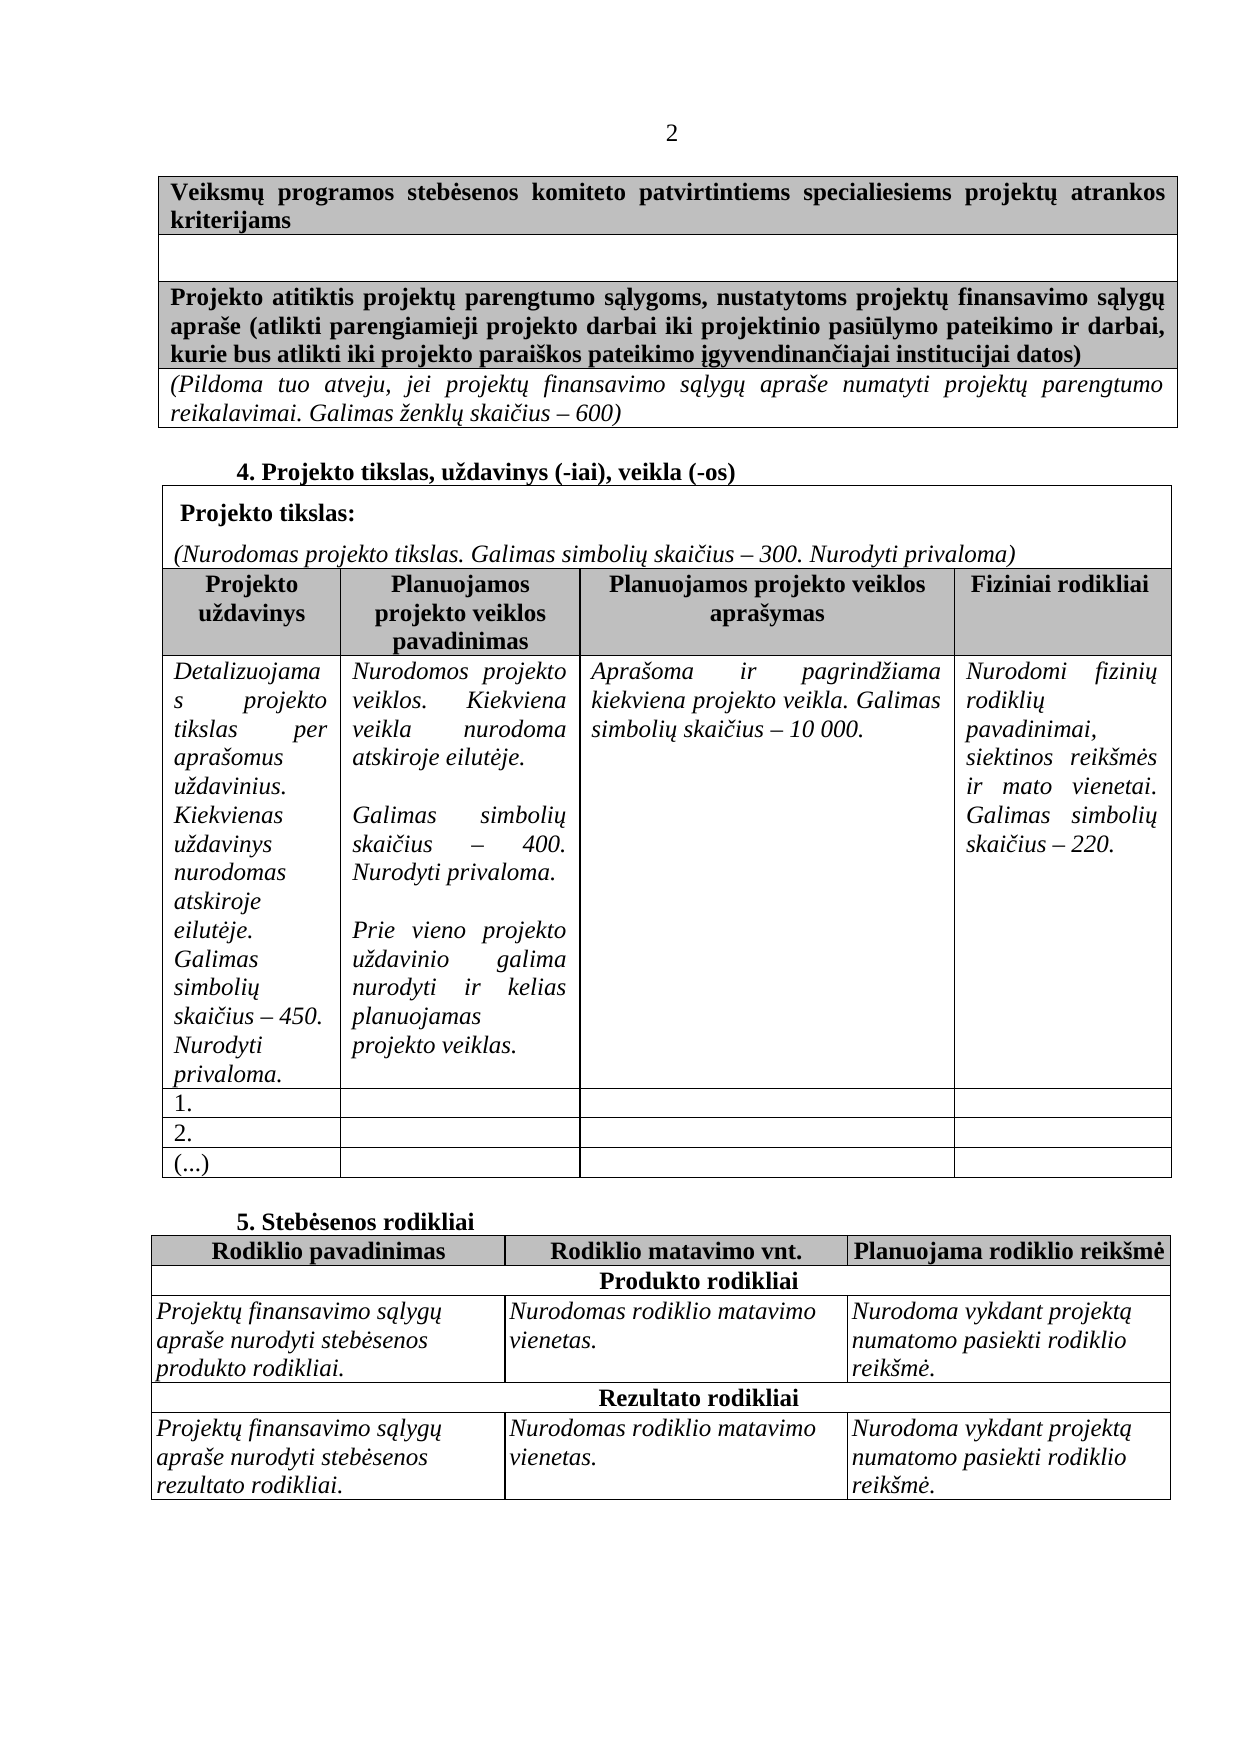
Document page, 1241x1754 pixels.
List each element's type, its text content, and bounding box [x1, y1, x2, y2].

table_cell Projekto atitiktis projektų parengtumo sąlygoms, nustatytoms projektų finansavimo sąlygų apraše (atlikti parengiamieji projekto darbai iki projektinio pasiūlymo pateikimo ir darbai, kurie bus atlikti iki projekto paraiškos pateikimo įgyvendinančiajai institucijai datos) [159, 282, 1177, 368]
text 5. Stebėsenos rodikliai [162, 1207, 1181, 1235]
table_cell Fiziniai rodikliai [955, 569, 1171, 655]
table_cell Detalizuojamas projekto tikslas per aprašomus uždavinius. Kiekvienas uždavinys nurodomas atskiroje eilutėje. Galimas simbolių skaičius – 450. Nurodyti privaloma. [163, 656, 340, 1087]
table_header Planuojama rodiklio reikšmė [848, 1236, 1170, 1265]
table_cell Projektų finansavimo sąlygų apraše nurodyti stebėsenos rezultato rodikliai. [152, 1413, 504, 1499]
table_cell [955, 1089, 1171, 1117]
table_cell Veiksmų programos stebėsenos komiteto patvirtintiems specialiesiems projektų atrankos kriterijams [159, 177, 1177, 234]
table_cell Nurodomas rodiklio matavimo vienetas. [506, 1296, 847, 1382]
table_cell [581, 1118, 954, 1147]
table_header Rodiklio matavimo vnt. [506, 1236, 847, 1265]
table_cell Nurodomos projekto veiklos. Kiekviena veikla nurodoma atskiroje eilutėje. Galimas simbolių skaičius – 400. Nurodyti privaloma. Prie vieno projekto uždavinio galima nurodyti ir kelias planuojamas projekto veiklas. [341, 656, 579, 1087]
table_cell [955, 1148, 1171, 1177]
table_cell [341, 1089, 579, 1117]
table_cell [955, 1118, 1171, 1147]
text 4. Projekto tikslas, uždavinys (-iai), veikla (-os) [162, 457, 1181, 485]
table_cell 2. [163, 1118, 340, 1147]
table_cell Nurodomas rodiklio matavimo vienetas. [506, 1413, 847, 1499]
table_cell (...) [163, 1148, 340, 1177]
table_cell [341, 1148, 579, 1177]
table_cell Planuojamos projekto veiklos aprašymas [581, 569, 954, 655]
table_cell Projekto uždavinys [163, 569, 340, 655]
table_cell Planuojamos projekto veiklos pavadinimas [341, 569, 579, 655]
table_cell [159, 235, 1177, 281]
table_header Rodiklio pavadinimas [152, 1236, 504, 1265]
table_cell (Pildoma tuo atveju, jei projektų finansavimo sąlygų apraše numatyti projektų parengtumo reikalavimai. Galimas ženklų skaičius – 600) [159, 369, 1177, 427]
table_cell 1. [163, 1089, 340, 1117]
table_cell [581, 1089, 954, 1117]
table_header Projekto tikslas: (Nurodomas projekto tikslas. Galimas simbolių skaičius – 300. Nurodyti privaloma) [163, 486, 1171, 568]
table_cell [581, 1148, 954, 1177]
table_cell Nurodomi fizinių rodiklių pavadinimai, siektinos reikšmės ir mato vienetai. Galimas simbolių skaičius – 220. [955, 656, 1171, 1087]
table_cell [341, 1118, 579, 1147]
table_cell Aprašoma ir pagrindžiama kiekviena projekto veikla. Galimas simbolių skaičius – 10 000. [581, 656, 954, 1087]
table_cell Projektų finansavimo sąlygų apraše nurodyti stebėsenos produkto rodikliai. [152, 1296, 504, 1382]
